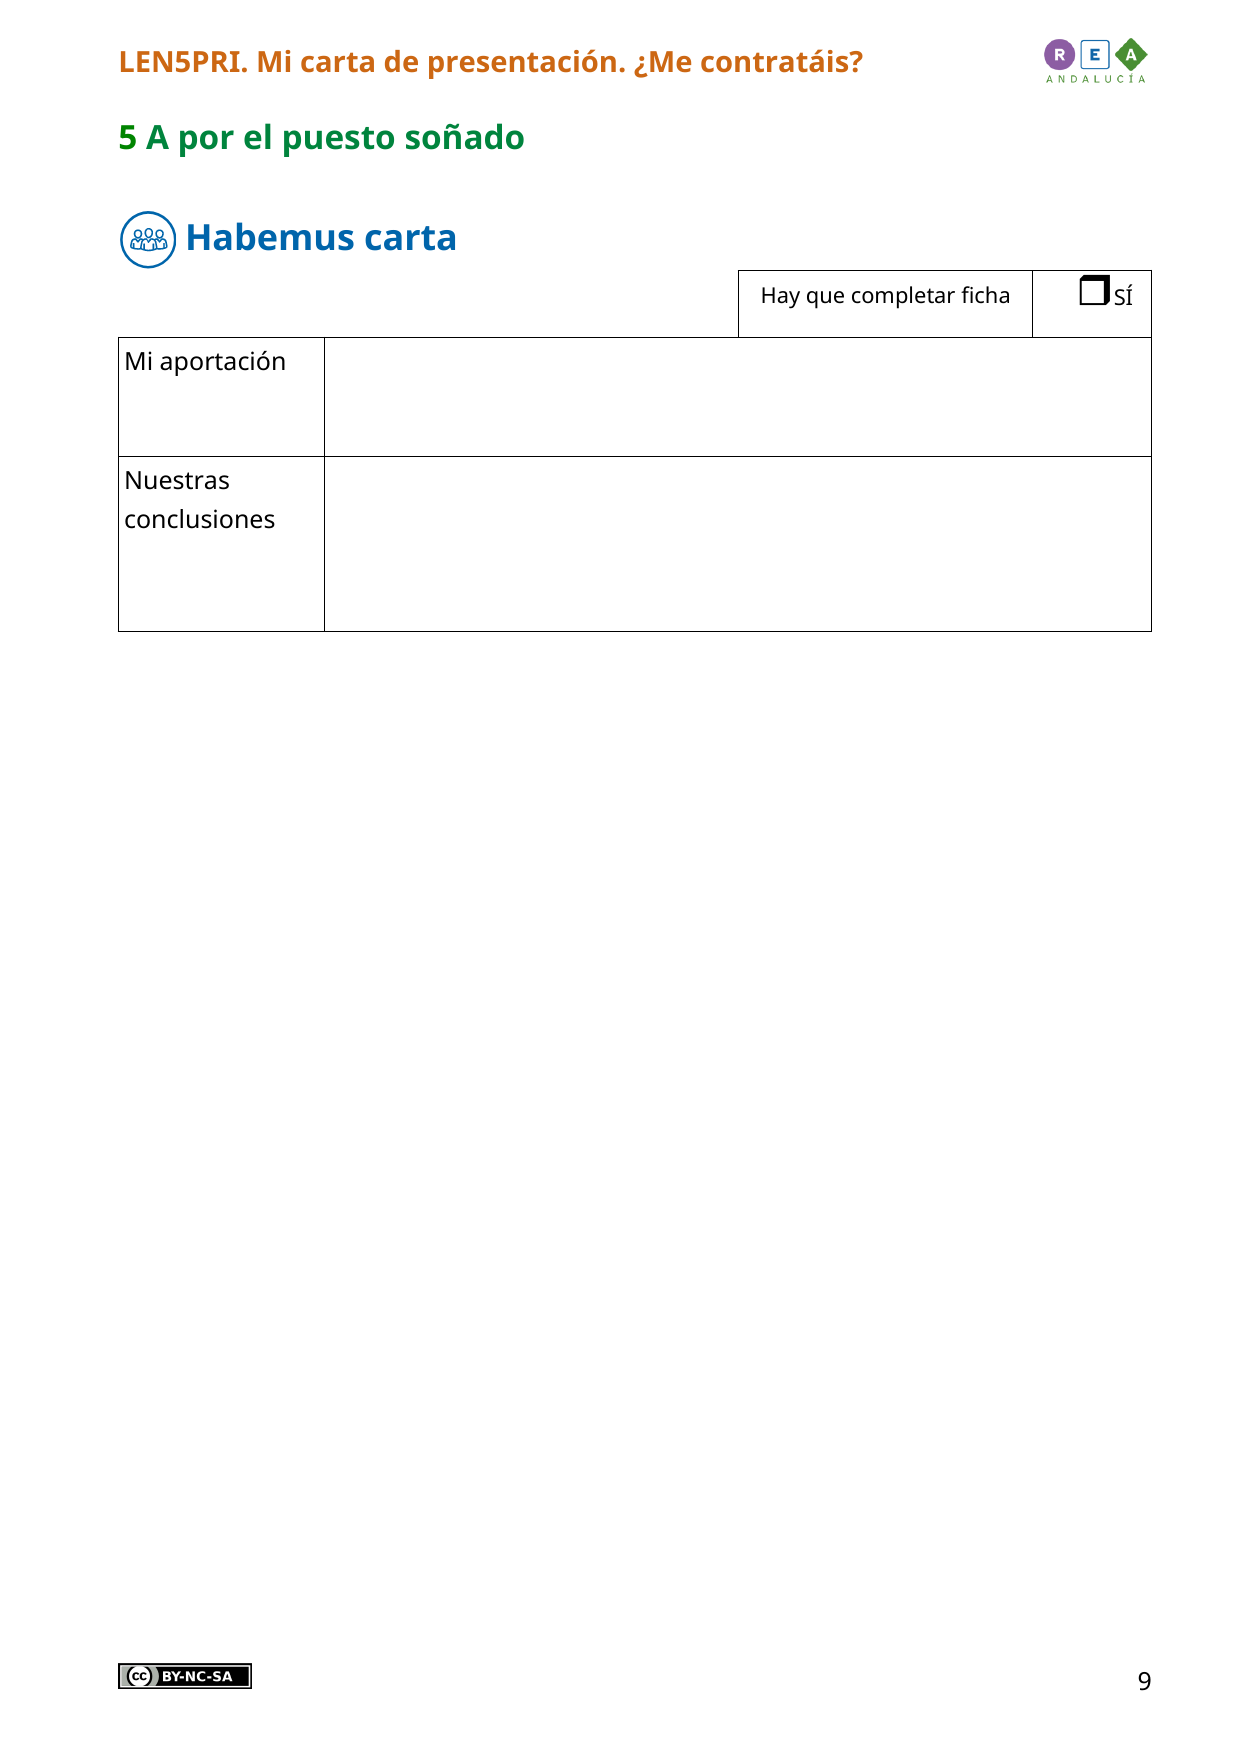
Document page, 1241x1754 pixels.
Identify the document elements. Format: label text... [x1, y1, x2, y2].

table_cell [325, 338, 1151, 456]
text Habemus carta [177, 211, 1152, 269]
subtitle 5 A por el puesto soñado [118, 114, 1152, 159]
table_header SÍ [1033, 271, 1151, 337]
table_cell Nuestras conclusiones [119, 457, 324, 631]
picture [1039, 33, 1152, 88]
picture [118, 1663, 536, 1698]
table_header [118, 270, 738, 337]
table_header Hay que completar ficha [739, 271, 1032, 337]
table_cell [325, 457, 1151, 631]
table_cell Mi aportación [119, 338, 324, 456]
picture [118, 210, 177, 270]
